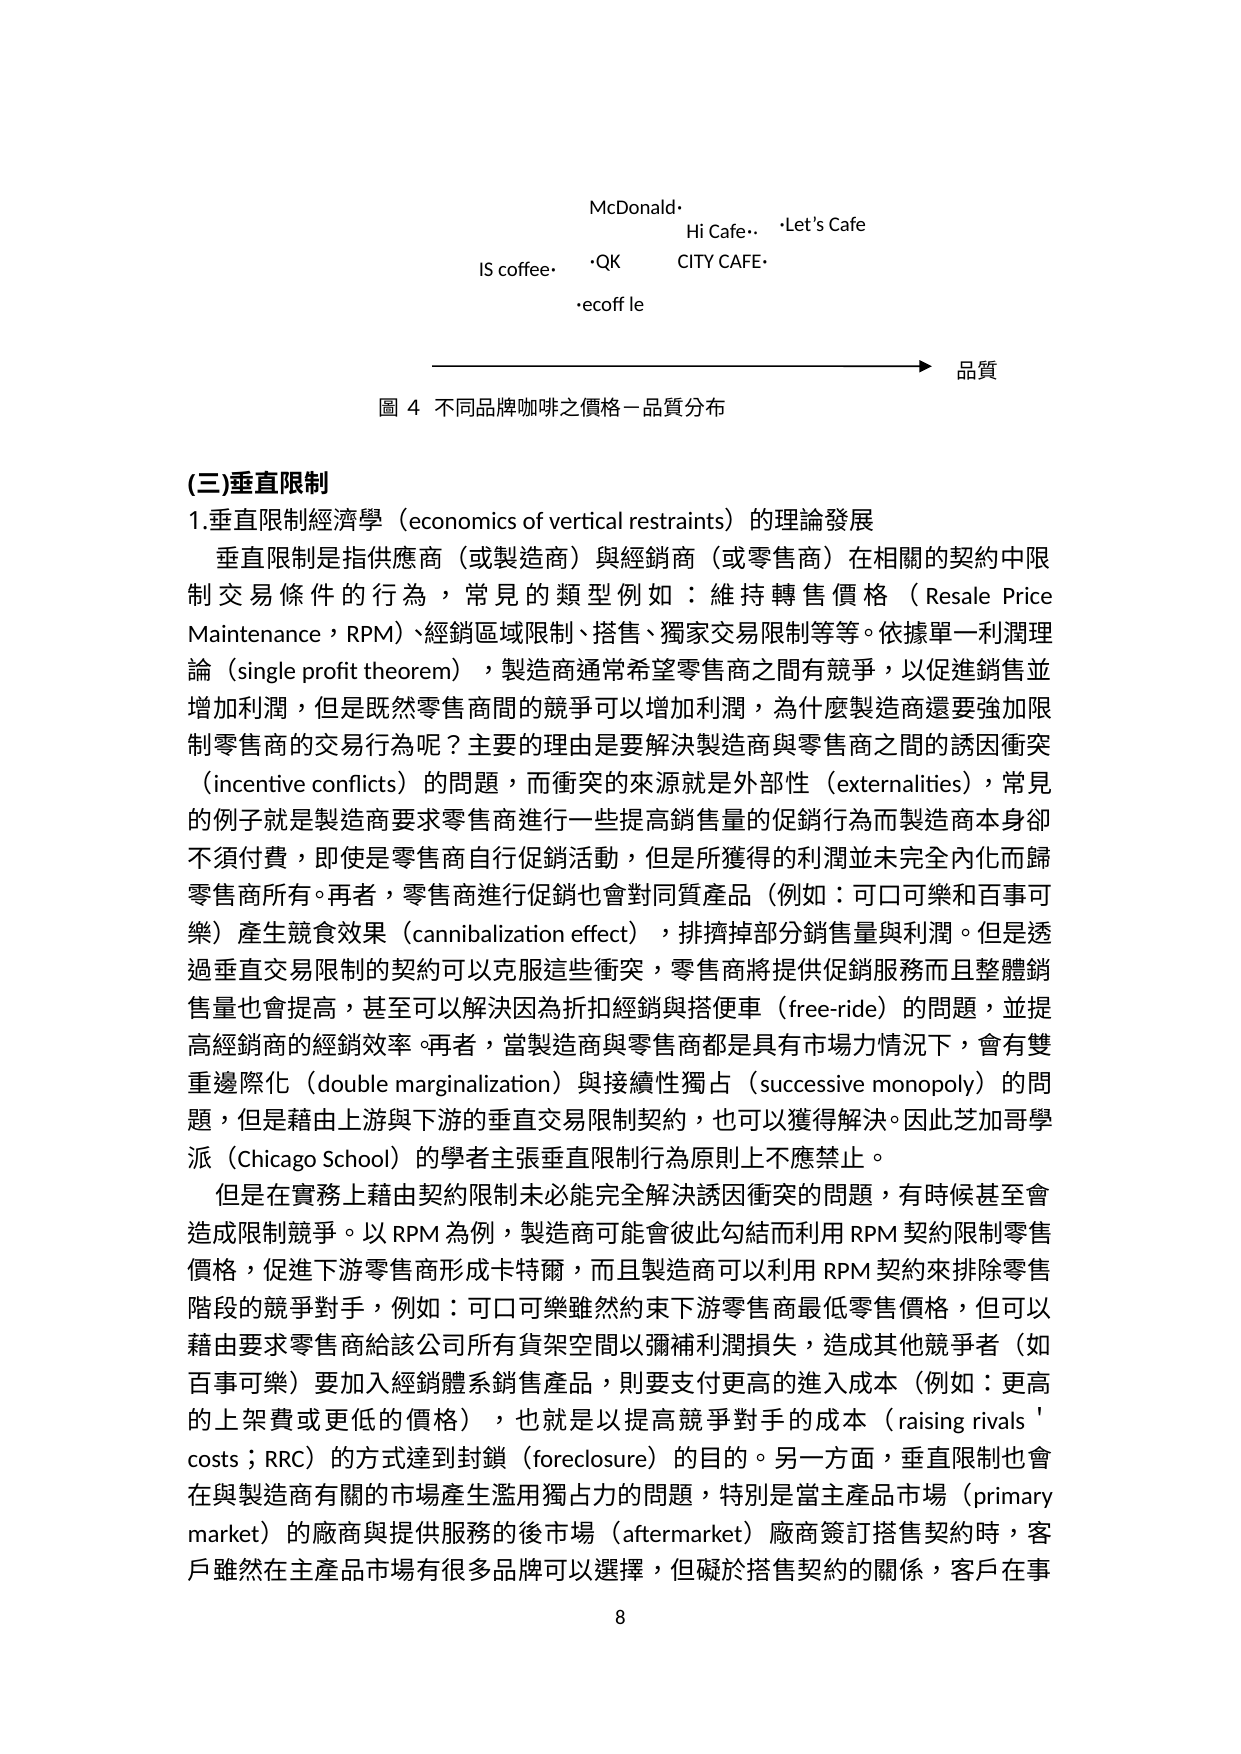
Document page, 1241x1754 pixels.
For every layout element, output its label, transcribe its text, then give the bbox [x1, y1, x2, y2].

text IS coffee‧ [478, 258, 573, 283]
text ‧Let’s Cafe [778, 212, 877, 237]
text Hi Cafe‧‧ [686, 219, 778, 242]
text (三)垂直限制 [187, 462, 1053, 500]
text ‧QK [589, 249, 633, 274]
text CITY CAFE‧ [677, 249, 801, 274]
text 垂直限制是指供應商（或製造商）與經銷商（或零售商）在相關的契約中限制交易條件的行為，常見的類型例如：維持轉售價格（Resale Price Maintenance，RPM）、經銷區域限制、搭售、獨家交易限制等等。依據單一利潤理論（single profit theorem），製造商通常希望零售商之間有競爭，以促進銷售並增加利潤，但是既然零售商間的競爭可以增加利潤，為什麼製造商還要強加限制零售商的交易行為呢？主要的理由是要解決製造商與零售商之間的誘因衝突（incentive conflicts）的問題，而衝突的來源就是外部性（externalities），常見的例子就是製造商要求零售商進行一些提高銷售量的促銷行為而製造商本身卻不須付費，即使是零售商自行促銷活動，但是所獲得的利潤並未完全內化而歸零售商所有。再者，零售商進行促銷也會對同質產品（例如：可口可樂和百事可樂）產生競食效果（cannibalization effect），排擠掉部分銷售量與利潤。但是透過垂直交易限制的契約可以克服這些衝突，零售商將提供促銷服務而且整體銷售量也會提高，甚至可以解決因為折扣經銷與搭便車（free-ride）的問題，並提高經銷商的經銷效率。再者，當製造商與零售商都是具有市場力情況下，會有雙重邊際化（double marginalization）與接續性獨占（successive monopoly）的問題，但是藉由上游與下游的垂直交易限制契約，也可以獲得解決。因此芝加哥學派（Chicago School）的學者主張垂直限制行為原則上不應禁止。 [187, 537, 1053, 1175]
text 圖 ４ 不同品牌咖啡之價格－品質分布 [187, 387, 1053, 425]
text McDonald‧ [589, 194, 697, 219]
text ‧ecoff le [575, 293, 653, 318]
text 1.垂直限制經濟學（economics of vertical restraints）的理論發展 [187, 500, 1053, 537]
text 但是在實務上藉由契約限制未必能完全解決誘因衝突的問題，有時候甚至會造成限制競爭。以RPM為例，製造商可能會彼此勾結而利用RPM契約限制零售價格，促進下游零售商形成卡特爾，而且製造商可以利用RPM契約來排除零售階段的競爭對手，例如：可口可樂雖然約束下游零售商最低零售價格，但可以藉由要求零售商給該公司所有貨架空間以彌補利潤損失，造成其他競爭者（如百事可樂）要加入經銷體系銷售產品，則要支付更高的進入成本（例如：更高的上架費或更低的價格），也就是以提高競爭對手的成本（raising rivals＇costs；RRC）的方式達到封鎖（foreclosure）的目的。另一方面，垂直限制也會在與製造商有關的市場產生濫用獨占力的問題，特別是當主產品市場（primary market）的廠商與提供服務的後市場（aftermarket）廠商簽訂搭售契約時，客戶雖然在主產品市場有很多品牌可以選擇，但礙於搭售契約的關係，客戶在事 [187, 1175, 1053, 1587]
text 品質 [956, 354, 1006, 384]
